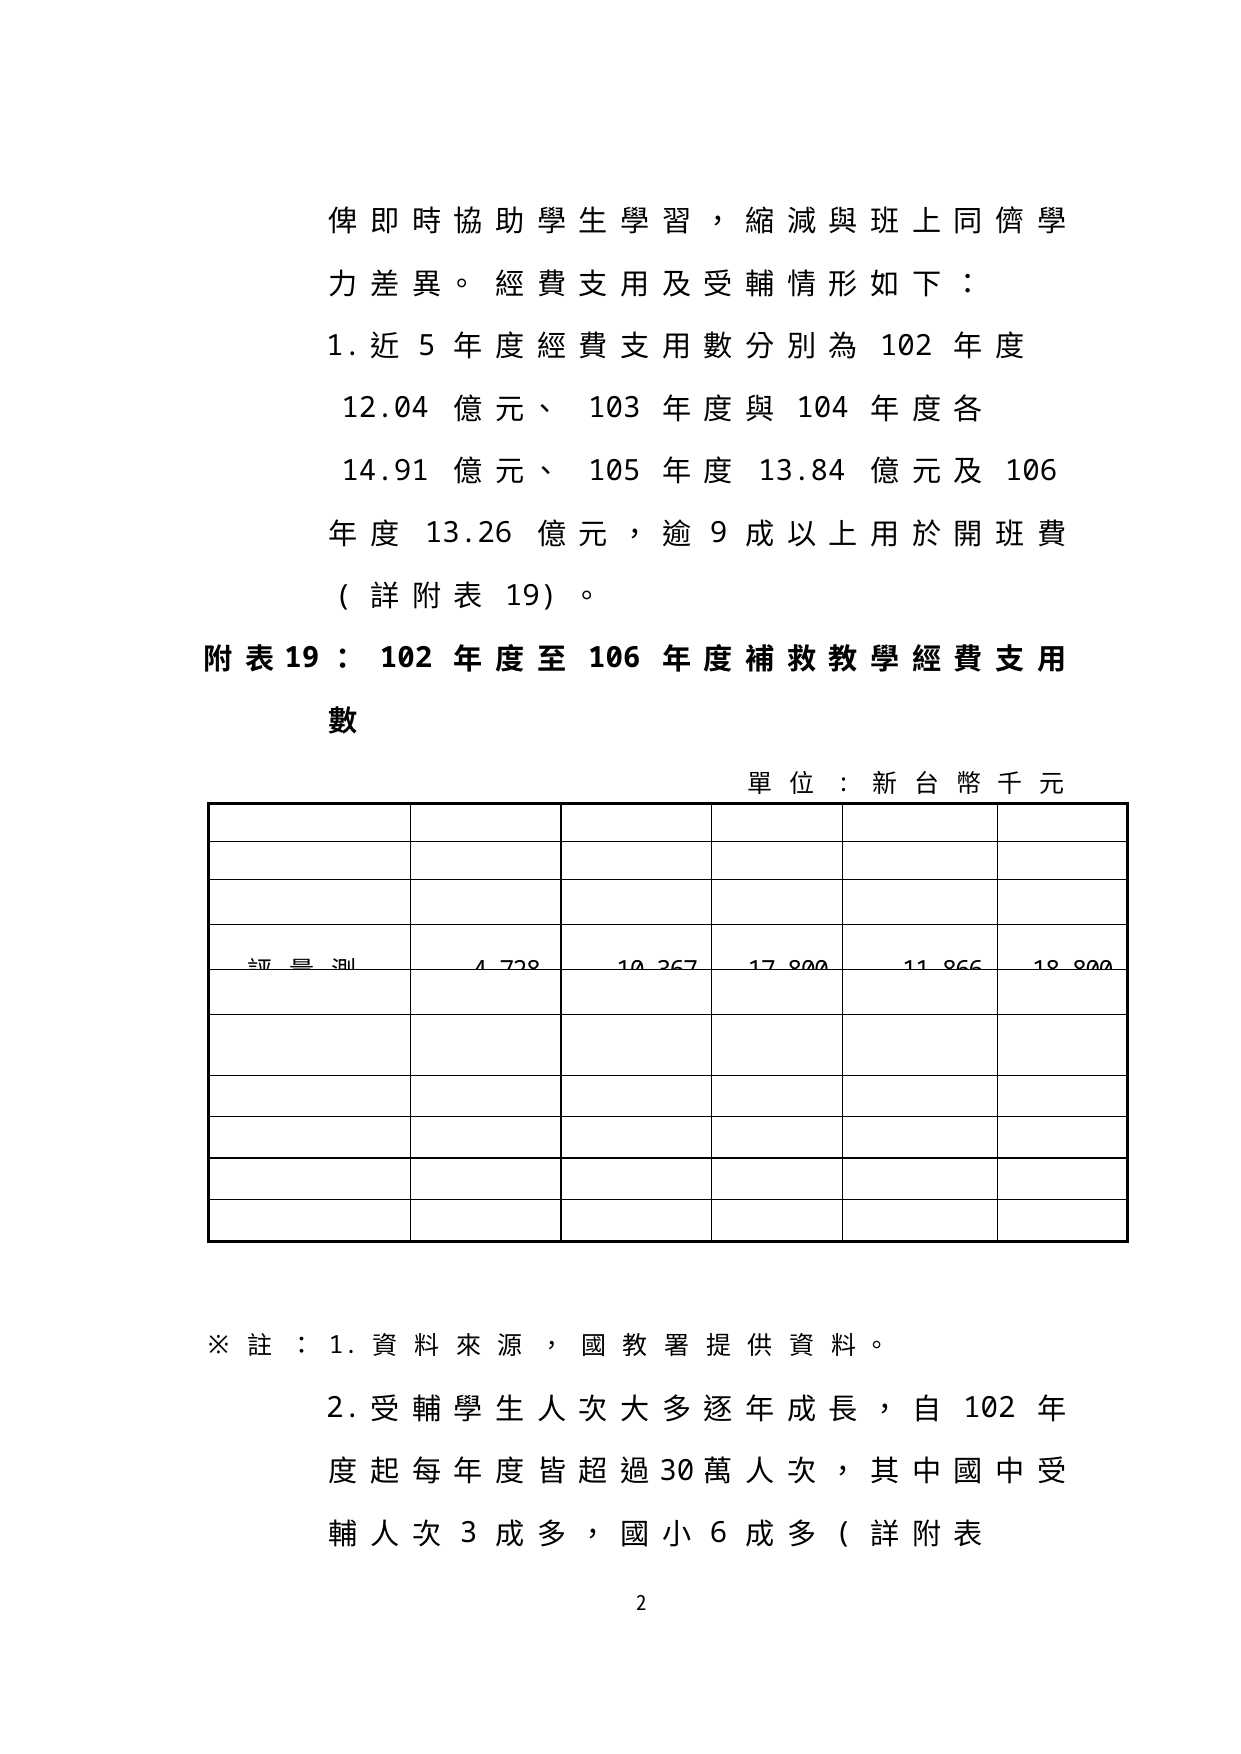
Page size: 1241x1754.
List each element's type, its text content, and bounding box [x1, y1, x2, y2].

table_cell 5,105 [843, 1076, 997, 1116]
table_cell 1,726 [411, 1117, 560, 1157]
table_cell 補救教學平臺管理維護 [210, 1015, 410, 1074]
table_cell 9,974 [562, 1117, 711, 1157]
table_cell 教材教法研發 [210, 1076, 410, 1116]
table_cell 58,565 [712, 1200, 842, 1240]
table_cell 8,643 [411, 1015, 560, 1074]
table_cell 1,490,628 [562, 842, 711, 878]
table_cell 1,378,166 [712, 970, 842, 1013]
table_header 102年度 [411, 805, 560, 841]
table_header 103年度 [562, 805, 711, 841]
text 1.近5年度經費支用數分別為102年度12.04億元、103年度與104年度各14.91億元、105年度13.84億元及106年度13.26億元，逾9成以上用於開班費(詳附表19)。 [286, 302, 1072, 615]
table_cell 8,394 [998, 880, 1126, 923]
table_cell 3,010 [562, 1076, 711, 1116]
table_header 104年度 [712, 805, 842, 841]
table_cell 41,292 [562, 1200, 711, 1240]
table_cell 12,969 [562, 1015, 711, 1074]
table_cell 實驗費用 [210, 1159, 410, 1198]
table_cell 2,835 [712, 1159, 842, 1198]
table_cell 4,242 [712, 1076, 842, 1116]
table_cell 1,204,473 [411, 842, 560, 878]
table_cell 1,283,523 [843, 970, 997, 1013]
table_header 用途 [210, 805, 410, 841]
text 國民小學及國民中學補救教學之學習內容係以學生應具備國語(文)、數學及英語科等基礎學科之概念及基本學力為範圍，提供教師依據學生學力現況與基本學習內容，設計補救教學課程與教材選用之參考，俾即時協助學生學習，縮減與班上同儕學力差異。經費支用及受輔情形如下： [286, 177, 1072, 302]
table_cell 2,835 [843, 1159, 997, 1198]
table_cell 48,878 [843, 1200, 997, 1240]
table_header 106年度 [998, 805, 1126, 841]
table_cell 49,619 [998, 1200, 1126, 1240]
text ※註：1.資料來源，國教署提供資料。 [197, 1302, 1072, 1365]
table_cell 9,963 [712, 1117, 842, 1157]
table_cell 5,620 [562, 880, 711, 923]
table_cell 試題編制 [210, 880, 410, 923]
table_cell 18,800 [998, 925, 1126, 968]
table_cell 4,139 [998, 1076, 1126, 1116]
table_cell 17,800 [712, 925, 842, 968]
table_cell 6,087 [712, 880, 842, 923]
table_cell 445,125 [411, 1200, 560, 1240]
table_cell 師資專業成長 [210, 1117, 410, 1157]
table_cell 9,993 [998, 1117, 1126, 1157]
text 單位:新台幣千元 [197, 740, 1072, 802]
table_cell 0 [411, 1076, 560, 1116]
table_cell 7,306 [998, 1159, 1126, 1198]
table_cell 740,477 [411, 970, 560, 1013]
table_cell 開班費 [210, 970, 410, 1013]
text 2.受輔學生人次大多逐年成長，自102年度起每年度皆超過30萬人次，其中國中受輔人次3成多，國小6成多(詳附表 [286, 1365, 1072, 1552]
table_cell 評量測驗 [210, 925, 410, 968]
table_cell 3,774 [411, 1159, 560, 1198]
table_cell 業務推動行政費 [210, 1200, 410, 1240]
table_cell 1,213,994 [998, 970, 1126, 1013]
table_cell 4,728 [411, 925, 560, 968]
table_cell 合計 [210, 842, 410, 878]
table_cell 11,866 [843, 925, 997, 968]
text 附表19：102年度至106年度補救教學經費支用數 [197, 615, 1072, 740]
table_cell 1,325,846 [998, 842, 1126, 878]
table_header 105年度 [843, 805, 997, 841]
table_cell 1,490,628 [712, 842, 842, 878]
table_cell 1,384,289 [843, 842, 997, 878]
table_cell 2,000 [562, 1159, 711, 1198]
table_cell 1,405,396 [562, 970, 711, 1013]
table_cell 12,970 [712, 1015, 842, 1074]
table_cell 0 [411, 880, 560, 923]
table_cell 13,601 [998, 1015, 1126, 1074]
table_cell 16,040 [843, 1015, 997, 1074]
table_cell 10,367 [562, 925, 711, 968]
table_cell 6,087 [843, 880, 997, 923]
table_cell 9,955 [843, 1117, 997, 1157]
